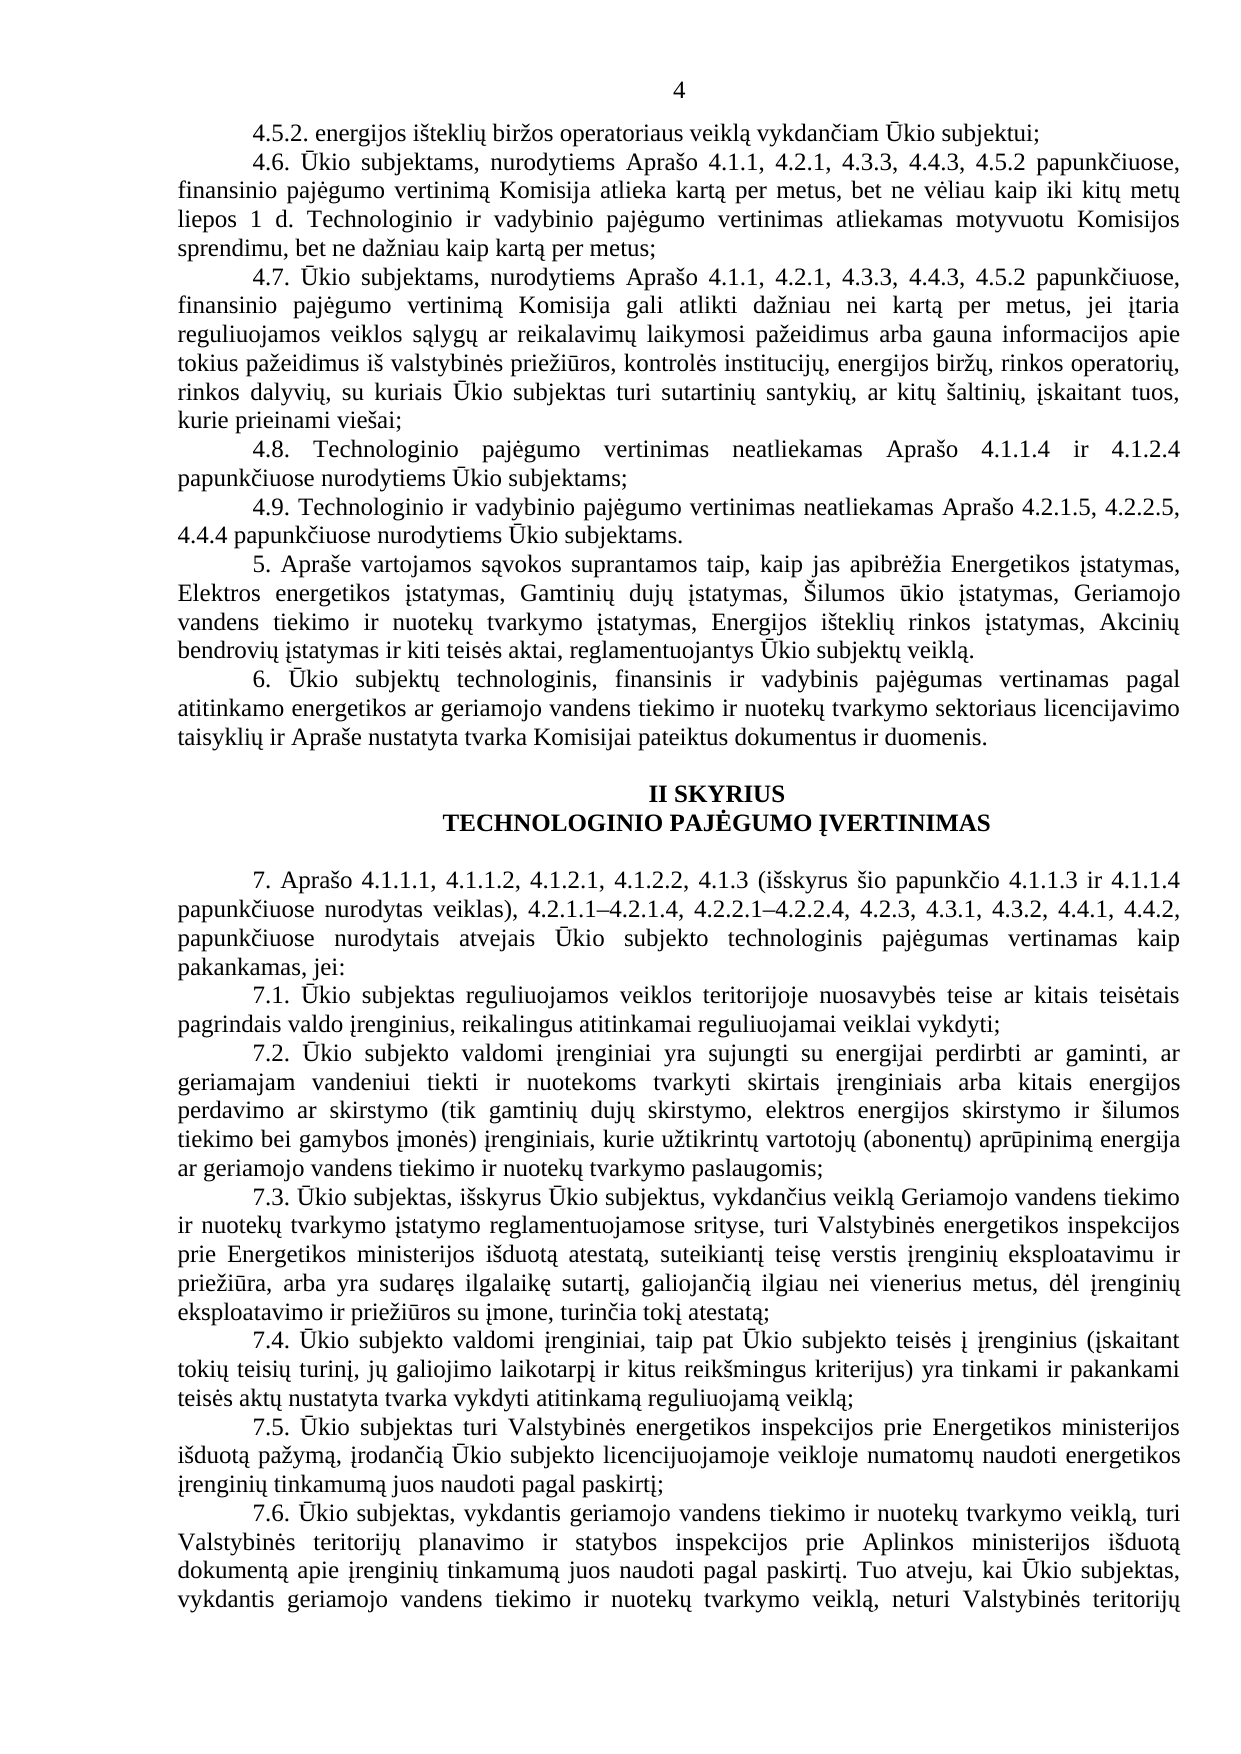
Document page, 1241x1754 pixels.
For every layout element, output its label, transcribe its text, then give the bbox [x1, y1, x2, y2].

text 4.8. Technologinio pajėgumo vertinimas neatliekamas Aprašo 4.1.1.4 ir 4.1.2.4 papunkčiuose nurodytiems Ūkio subjektams; [177, 434, 1181, 492]
text 7.3. Ūkio subjektas, išskyrus Ūkio subjektus, vykdančius veiklą Geriamojo vandens tiekimo ir nuotekų tvarkymo įstatymo reglamentuojamose srityse, turi Valstybinės energetikos inspekcijos prie Energetikos ministerijos išduotą atestatą, suteikiantį teisę verstis įrenginių eksploatavimu ir priežiūra, arba yra sudaręs ilgalaikę sutartį, galiojančią ilgiau nei vienerius metus, dėl įrenginių eksploatavimo ir priežiūros su įmone, turinčia tokį atestatą; [177, 1182, 1181, 1326]
text 7.2. Ūkio subjekto valdomi įrenginiai yra sujungti su energijai perdirbti ar gaminti, ar geriamajam vandeniui tiekti ir nuotekoms tvarkyti skirtais įrenginiais arba kitais energijos perdavimo ar skirstymo (tik gamtinių dujų skirstymo, elektros energijos skirstymo ir šilumos tiekimo bei gamybos įmonės) įrenginiais, kurie užtikrintų vartotojų (abonentų) aprūpinimą energija ar geriamojo vandens tiekimo ir nuotekų tvarkymo paslaugomis; [177, 1038, 1181, 1182]
text 6. Ūkio subjektų technologinis, finansinis ir vadybinis pajėgumas vertinamas pagal atitinkamo energetikos ar geriamojo vandens tiekimo ir nuotekų tvarkymo sektoriaus licencijavimo taisyklių ir Apraše nustatyta tvarka Komisijai pateiktus dokumentus ir duomenis. [177, 664, 1181, 751]
text 7.1. Ūkio subjektas reguliuojamos veiklos teritorijoje nuosavybės teise ar kitais teisėtais pagrindais valdo įrenginius, reikalingus atitinkamai reguliuojamai veiklai vykdyti; [177, 981, 1181, 1038]
text 4.5.2. energijos išteklių biržos operatoriaus veiklą vykdančiam Ūkio subjektui; [177, 118, 1181, 147]
text 4.7. Ūkio subjektams, nurodytiems Aprašo 4.1.1, 4.2.1, 4.3.3, 4.4.3, 4.5.2 papunkčiuose, finansinio pajėgumo vertinimą Komisija gali atlikti dažniau nei kartą per metus, jei įtaria reguliuojamos veiklos sąlygų ar reikalavimų laikymosi pažeidimus arba gauna informacijos apie tokius pažeidimus iš valstybinės priežiūros, kontrolės institucijų, energijos biržų, rinkos operatorių, rinkos dalyvių, su kuriais Ūkio subjektas turi sutartinių santykių, ar kitų šaltinių, įskaitant tuos, kurie prieinami viešai; [177, 262, 1181, 434]
text 7. Aprašo 4.1.1.1, 4.1.1.2, 4.1.2.1, 4.1.2.2, 4.1.3 (išskyrus šio papunkčio 4.1.1.3 ir 4.1.1.4 papunkčiuose nurodytas veiklas), 4.2.1.1–4.2.1.4, 4.2.2.1–4.2.2.4, 4.2.3, 4.3.1, 4.3.2, 4.4.1, 4.4.2, papunkčiuose nurodytais atvejais Ūkio subjekto technologinis pajėgumas vertinamas kaip pakankamas, jei: [177, 866, 1181, 981]
text 7.4. Ūkio subjekto valdomi įrenginiai, taip pat Ūkio subjekto teisės į įrenginius (įskaitant tokių teisių turinį, jų galiojimo laikotarpį ir kitus reikšmingus kriterijus) yra tinkami ir pakankami teisės aktų nustatyta tvarka vykdyti atitinkamą reguliuojamą veiklą; [177, 1326, 1181, 1412]
text 4.6. Ūkio subjektams, nurodytiems Aprašo 4.1.1, 4.2.1, 4.3.3, 4.4.3, 4.5.2 papunkčiuose, finansinio pajėgumo vertinimą Komisija atlieka kartą per metus, bet ne vėliau kaip iki kitų metų liepos 1 d. Technologinio ir vadybinio pajėgumo vertinimas atliekamas motyvuotu Komisijos sprendimu, bet ne dažniau kaip kartą per metus; [177, 147, 1181, 262]
text 5. Apraše vartojamos sąvokos suprantamos taip, kaip jas apibrėžia Energetikos įstatymas, Elektros energetikos įstatymas, Gamtinių dujų įstatymas, Šilumos ūkio įstatymas, Geriamojo vandens tiekimo ir nuotekų tvarkymo įstatymas, Energijos išteklių rinkos įstatymas, Akcinių bendrovių įstatymas ir kiti teisės aktai, reglamentuojantys Ūkio subjektų veiklą. [177, 549, 1181, 664]
text TECHNOLOGINIO PAJĖGUMO ĮVERTINIMAS [177, 808, 1181, 837]
text 4.9. Technologinio ir vadybinio pajėgumo vertinimas neatliekamas Aprašo 4.2.1.5, 4.2.2.5, 4.4.4 papunkčiuose nurodytiems Ūkio subjektams. [177, 492, 1181, 549]
text II SKYRIUS [177, 779, 1181, 808]
text 7.5. Ūkio subjektas turi Valstybinės energetikos inspekcijos prie Energetikos ministerijos išduotą pažymą, įrodančią Ūkio subjekto licencijuojamoje veikloje numatomų naudoti energetikos įrenginių tinkamumą juos naudoti pagal paskirtį; [177, 1412, 1181, 1498]
text 7.6. Ūkio subjektas, vykdantis geriamojo vandens tiekimo ir nuotekų tvarkymo veiklą, turi Valstybinės teritorijų planavimo ir statybos inspekcijos prie Aplinkos ministerijos išduotą dokumentą apie įrenginių tinkamumą juos naudoti pagal paskirtį. Tuo atveju, kai Ūkio subjektas, vykdantis geriamojo vandens tiekimo ir nuotekų tvarkymo veiklą, neturi Valstybinės teritorijų [177, 1498, 1181, 1613]
